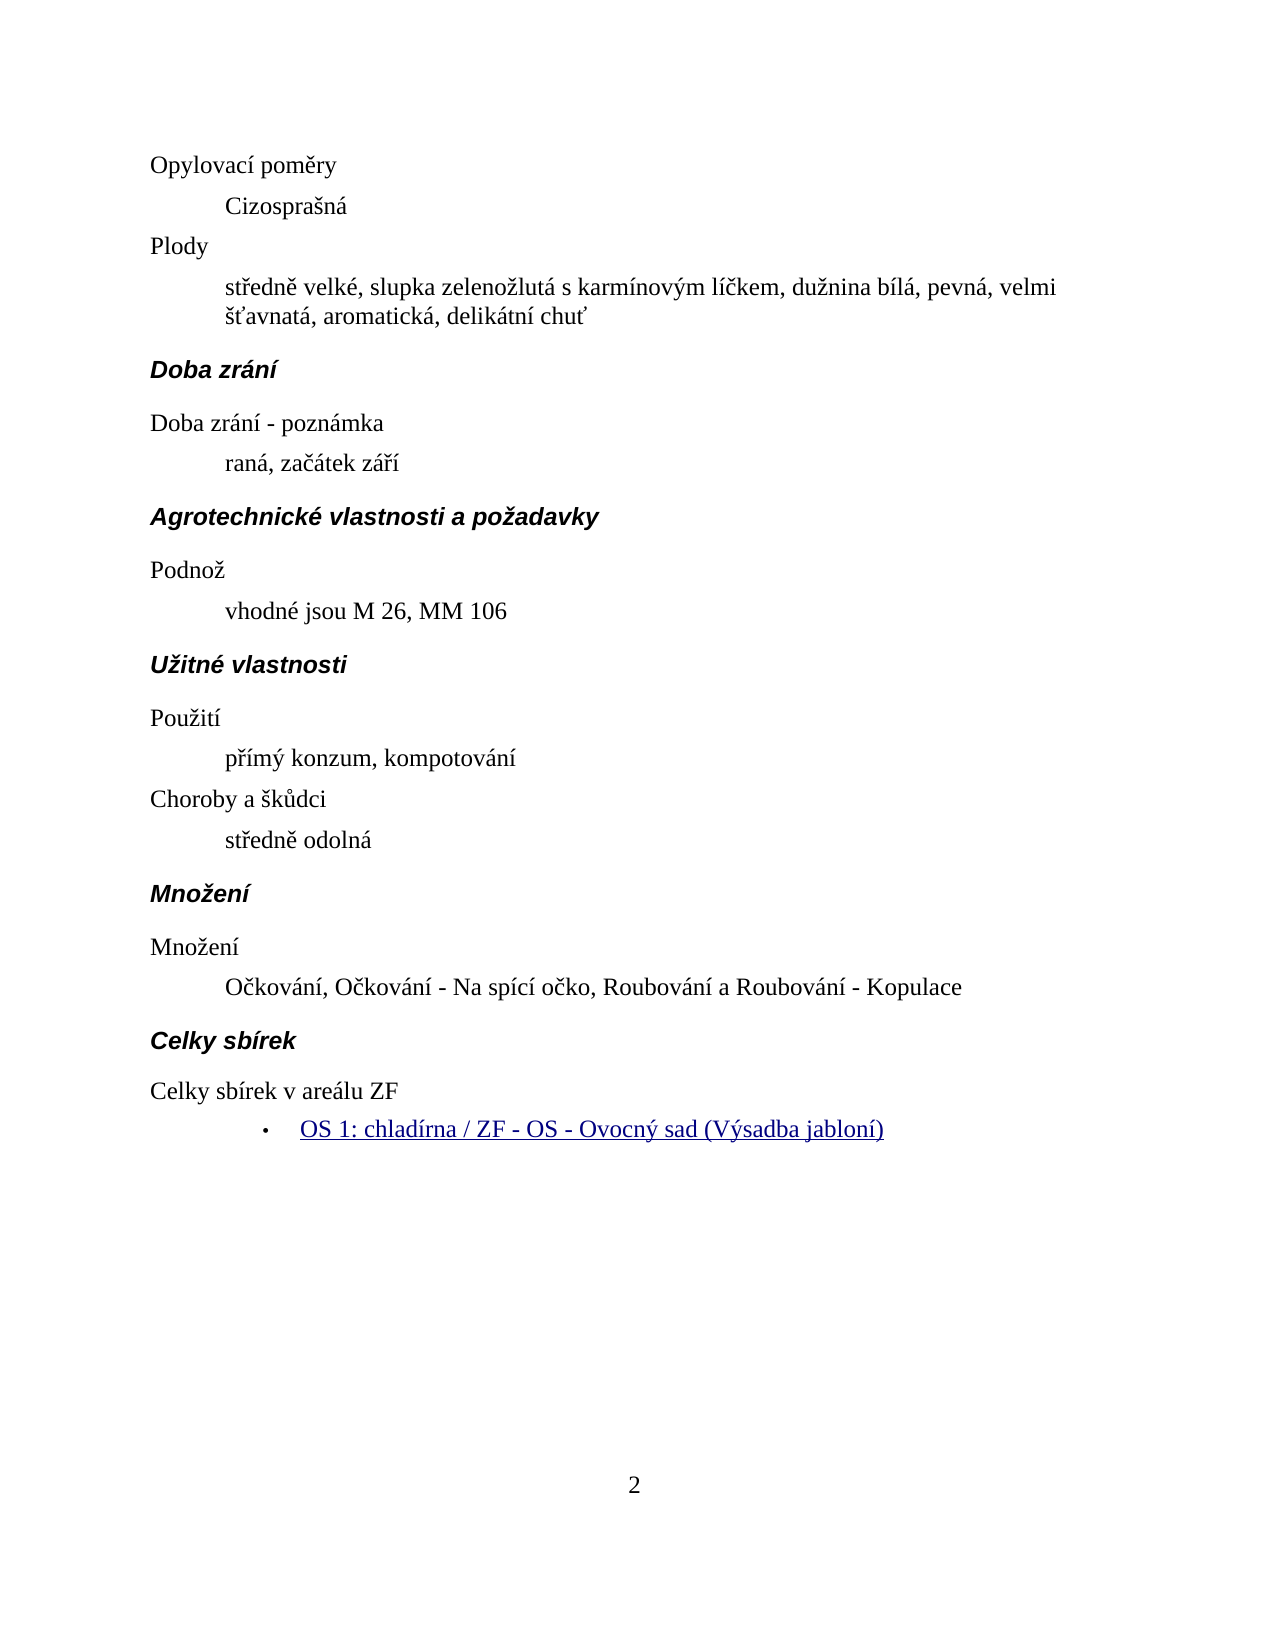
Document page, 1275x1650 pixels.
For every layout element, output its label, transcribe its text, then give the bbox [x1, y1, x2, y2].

text vhodné jsou M 26, MM 106 [225, 596, 1125, 625]
subtitle Užitné vlastnosti [150, 650, 1125, 678]
text Podnož [150, 555, 1125, 584]
subtitle Doba zrání [150, 355, 1125, 383]
text Plody [150, 231, 1125, 260]
text Množení [150, 932, 1125, 960]
subtitle Celky sbírek [150, 1026, 1125, 1055]
text středně odolná [225, 825, 1125, 854]
text Celky sbírek v areálu ZF [150, 1076, 1125, 1105]
text Očkování, Očkování - Na spící očko, Roubování a Roubování - Kopulace [225, 972, 1125, 1001]
text Cizosprašná [225, 191, 1125, 219]
text Opylovací poměry [150, 150, 1125, 179]
subtitle Množení [150, 879, 1125, 907]
text Použití [150, 703, 1125, 731]
text Doba zrání - poznámka [150, 408, 1125, 436]
text raná, začátek září [225, 448, 1125, 477]
text Choroby a škůdci [150, 784, 1125, 813]
text přímý konzum, kompotování [225, 743, 1125, 772]
subtitle Agrotechnické vlastnosti a požadavky [150, 502, 1125, 531]
list OS 1: chladírna / ZF - OS - Ovocný sad (Výsadba jabloní) [262, 1114, 1125, 1143]
text středně velké, slupka zelenožlutá s karmínovým líčkem, dužnina bílá, pevná, velmi šťavnatá, aromatická, delikátní chuť [225, 272, 1125, 330]
